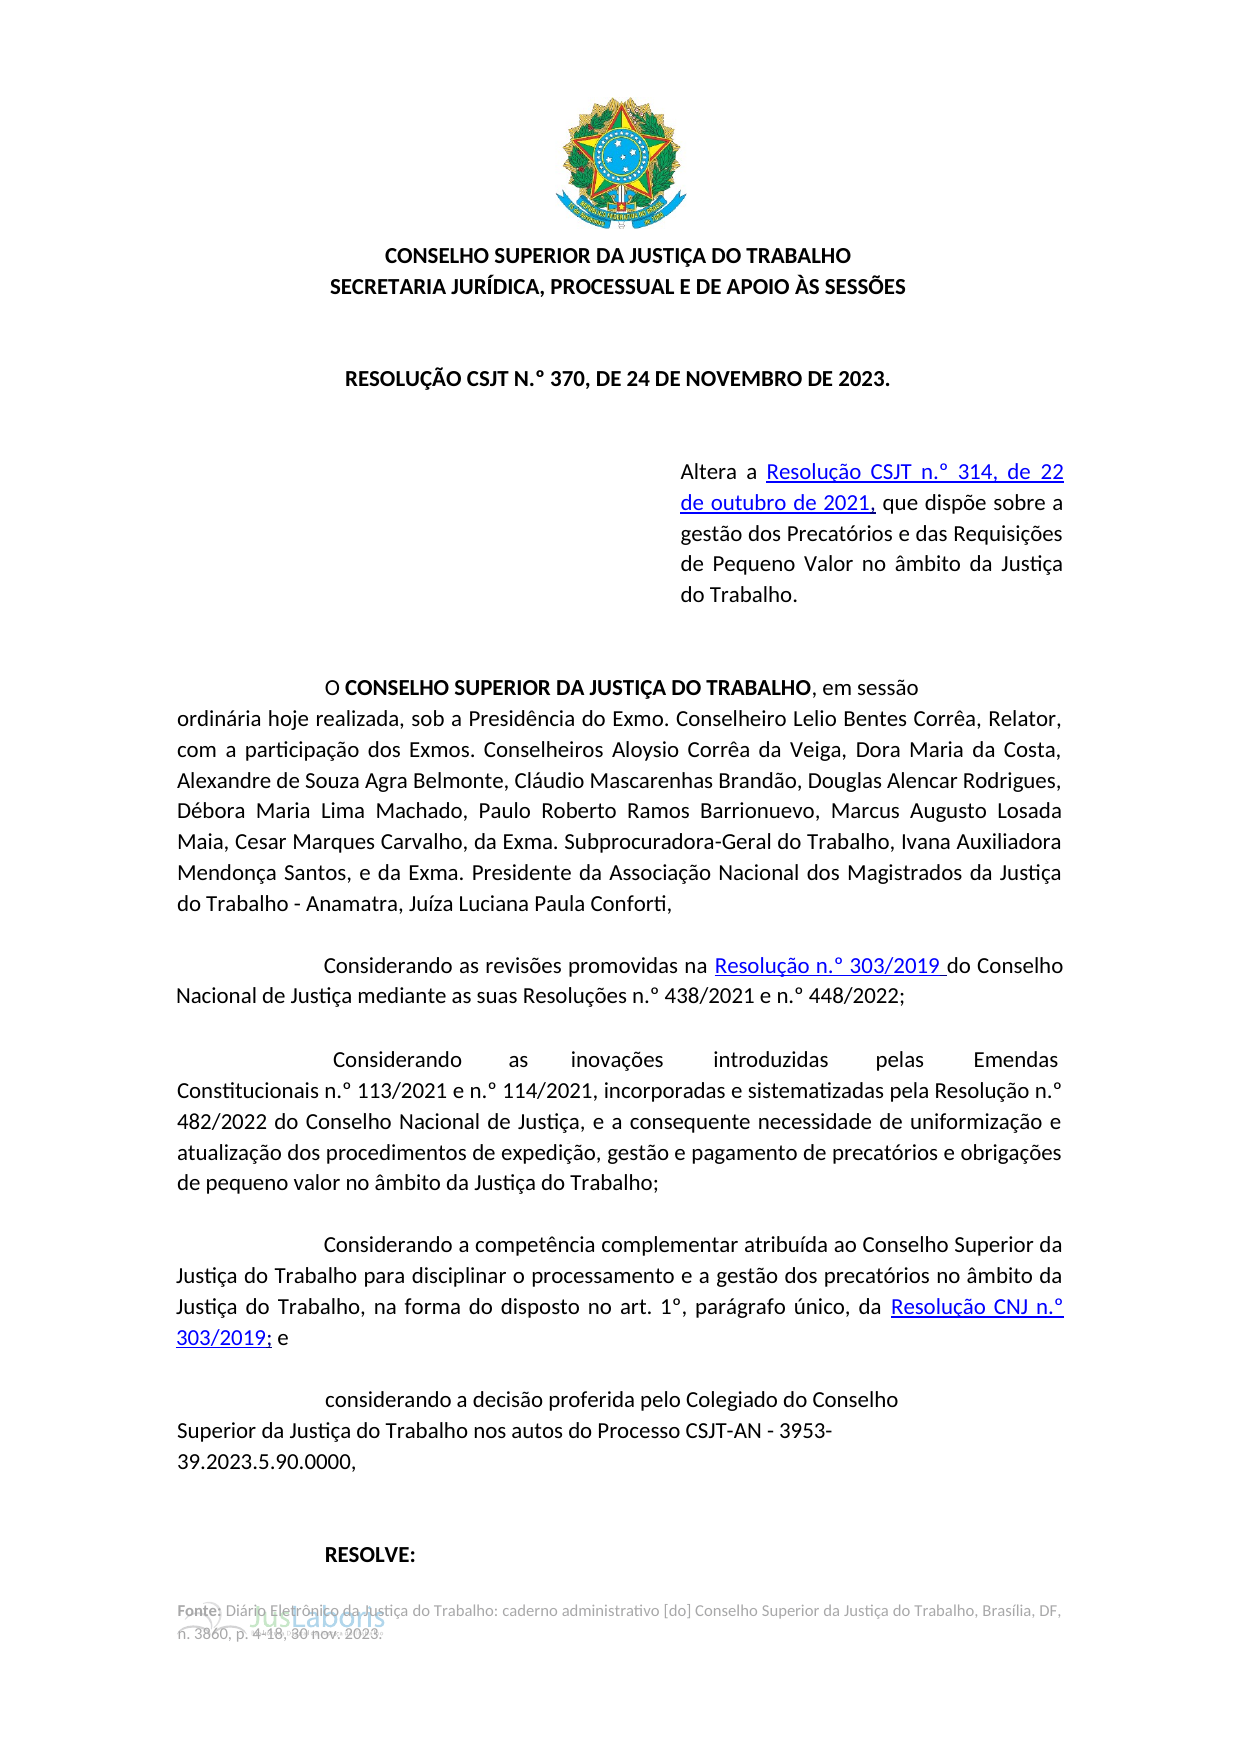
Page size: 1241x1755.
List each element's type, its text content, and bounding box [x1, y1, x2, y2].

text CONSELHO SUPERIOR DA JUSTIÇA DO TRABALHO [178, 241, 1063, 269]
text considerando a decisão proferida pelo Colegiado do Conselho [325, 1385, 1063, 1413]
text O CONSELHO SUPERIOR DA JUSTIÇA DO TRABALHO, em sessão [324, 673, 1063, 701]
picture [555, 97, 687, 229]
text Considerando as inovações introduzidas pelas Emendas [177, 1045, 1063, 1073]
text Considerando a competência complementar atribuída ao Conselho Superior da Justiça do Trabalho para disciplinar o processamento e a gestão dos precatórios no âmbito da Justiça do Trabalho, na forma do disposto no art. 1º, parágrafo único, da Resolução CNJ n.º 303/2019; e [176, 1231, 1063, 1351]
text 39.2023.5.90.0000, [177, 1447, 1063, 1475]
text Constitucionais n.º 113/2021 e n.º 114/2021, incorporadas e sistematizadas pela Resolução n.º 482/2022 do Conselho Nacional de Justiça, e a consequente necessidade de uniformização e atualização dos procedimentos de expedição, gestão e pagamento de precatórios e obrigações de pequeno valor no âmbito da Justiça do Trabalho; [177, 1076, 1063, 1196]
text Altera a Resolução CSJT n.º 314, de 22 de outubro de 2021, que dispõe sobre a gestão dos Precatórios e das Requisições de Pequeno Valor no âmbito da Justiça do Trabalho. [680, 457, 1063, 608]
text RESOLUÇÃO CSJT N.º 370, DE 24 DE NOVEMBRO DE 2023. [178, 364, 1063, 392]
text RESOLVE: [324, 1540, 1063, 1568]
text ordinária hoje realizada, sob a Presidência do Exmo. Conselheiro Lelio Bentes Corrêa, Relator, com a participação dos Exmos. Conselheiros Aloysio Corrêa da Veiga, Dora Maria da Costa, Alexandre de Souza Agra Belmonte, Cláudio Mascarenhas Brandão, Douglas Alencar Rodrigues, Débora Maria Lima Machado, Paulo Roberto Ramos Barrionuevo, Marcus Augusto Losada Maia, Cesar Marques Carvalho, da Exma. Subprocuradora-Geral do Trabalho, Ivana Auxiliadora Mendonça Santos, e da Exma. Presidente da Associação Nacional dos Magistrados da Justiça do Trabalho - Anamatra, Juíza Luciana Paula Conforti, [177, 704, 1063, 917]
text SECRETARIA JURÍDICA, PROCESSUAL E DE APOIO ÀS SESSÕES [178, 272, 1063, 300]
text Superior da Justiça do Trabalho nos autos do Processo CSJT-AN - 3953- [177, 1416, 1063, 1444]
text Considerando as revisões promovidas na Resolução n.º 303/2019 do Conselho Nacional de Justiça mediante as suas Resoluções n.º 438/2021 e n.º 448/2022; [176, 951, 1063, 1009]
